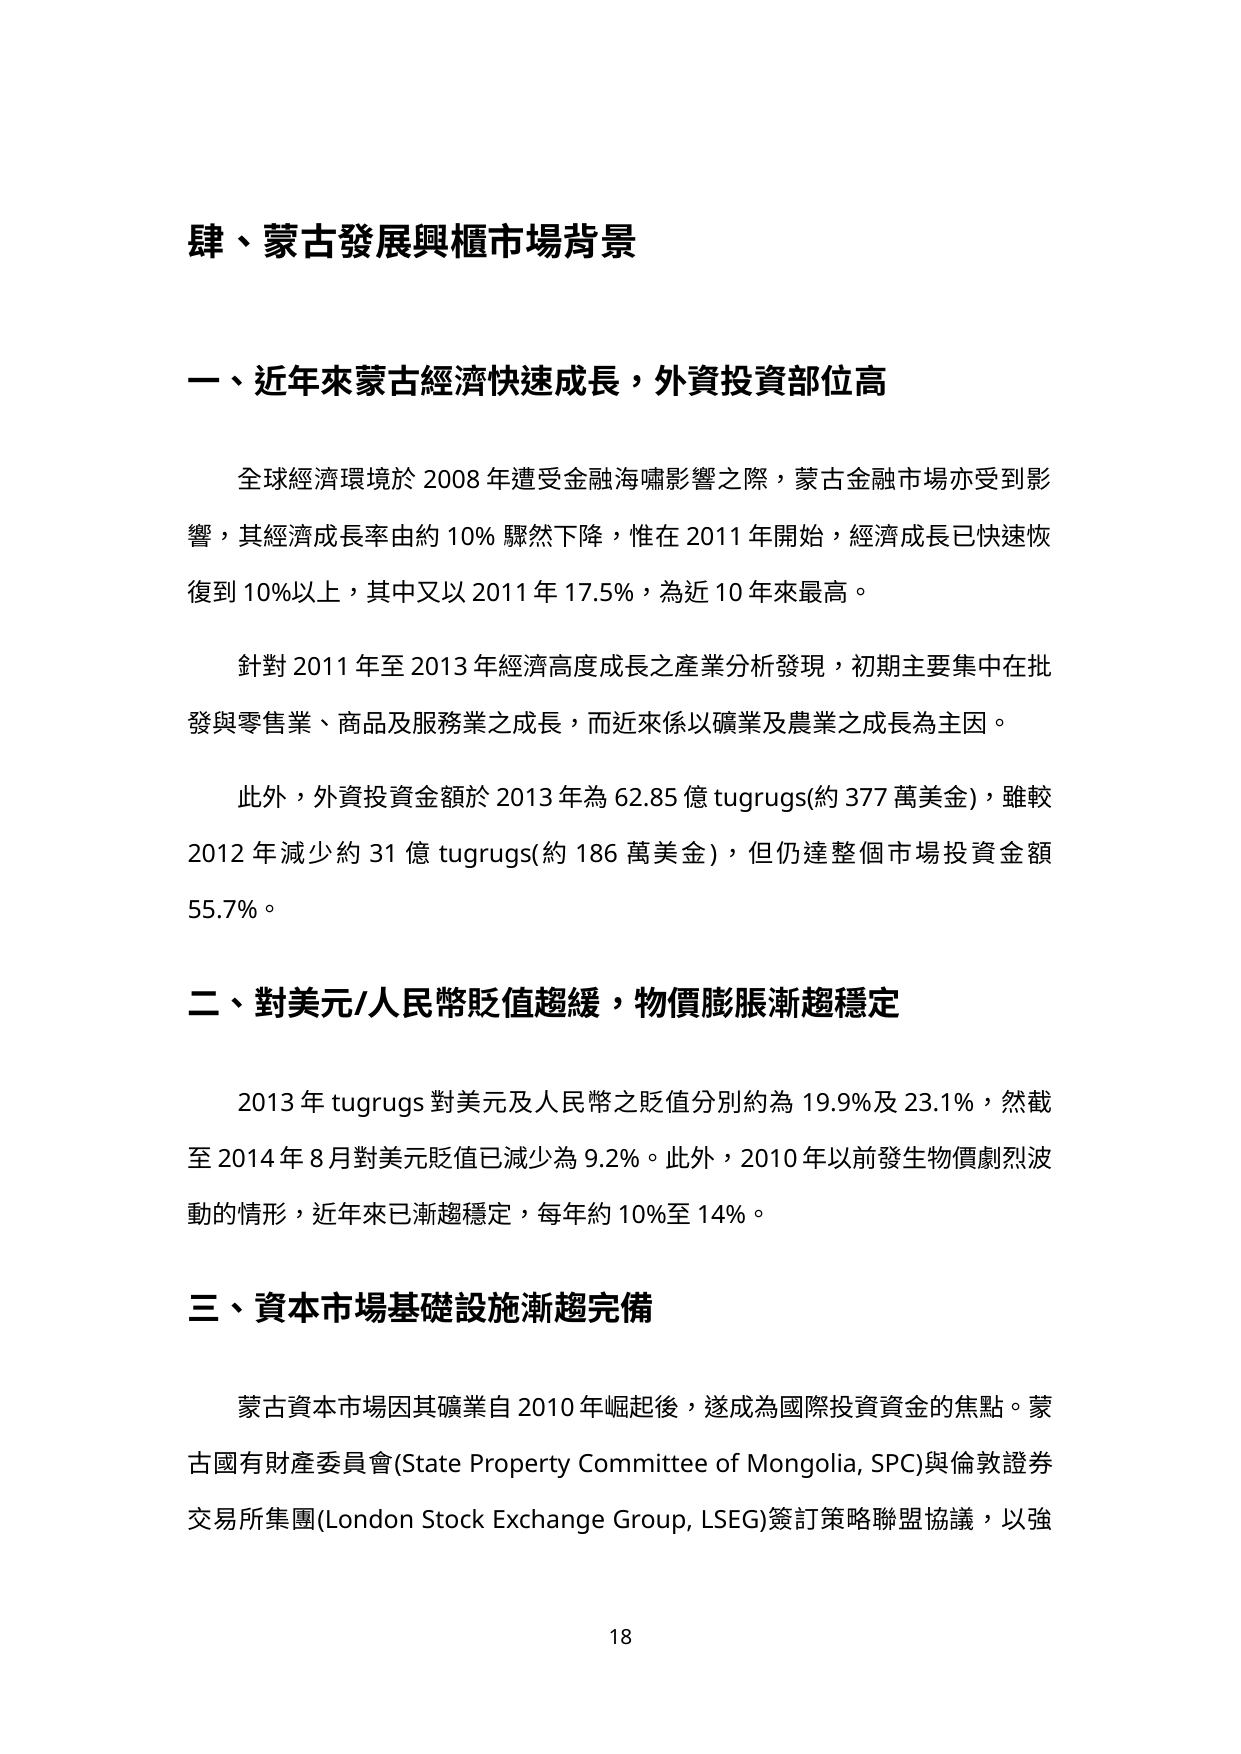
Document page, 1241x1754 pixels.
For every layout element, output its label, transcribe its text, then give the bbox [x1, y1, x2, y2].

text 此外，外資投資金額於2013年為62.85億tugrugs(約377萬美金)，雖較2012年減少約31億tugrugs(約186萬美金)，但仍達整個市場投資金額55.7%。 [187, 777, 1053, 927]
text 肆、蒙古發展興櫃市場背景 [187, 202, 1053, 277]
text 二、對美元/人民幣貶值趨緩，物價膨脹漸趨穩定 [187, 964, 1053, 1039]
text 全球經濟環境於2008年遭受金融海嘯影響之際，蒙古金融市場亦受到影響，其經濟成長率由約10% 驟然下降，惟在2011年開始，經濟成長已快速恢復到10%以上，其中又以2011年17.5%，為近10年來最高。 [187, 459, 1053, 609]
text 2013年tugrugs對美元及人民幣之貶值分別約為19.9%及23.1%，然截至2014年8月對美元貶值已減少為9.2%。此外，2010年以前發生物價劇烈波動的情形，近年來已漸趨穩定，每年約10%至14%。 [187, 1082, 1053, 1232]
text 一、近年來蒙古經濟快速成長，外資投資部位高 [187, 342, 1053, 417]
text 三、資本市場基礎設施漸趨完備 [187, 1268, 1053, 1343]
text 蒙古資本市場因其礦業自2010年崛起後，遂成為國際投資資金的焦點。蒙古國有財產委員會(State Property Committee of Mongolia, SPC)與倫敦證券交易所集團(London Stock Exchange Group, LSEG)簽訂策略聯盟協議，以強 [187, 1386, 1053, 1536]
text 針對2011年至2013年經濟高度成長之產業分析發現，初期主要集中在批發與零售業、商品及服務業之成長，而近來係以礦業及農業之成長為主因。 [187, 646, 1053, 740]
